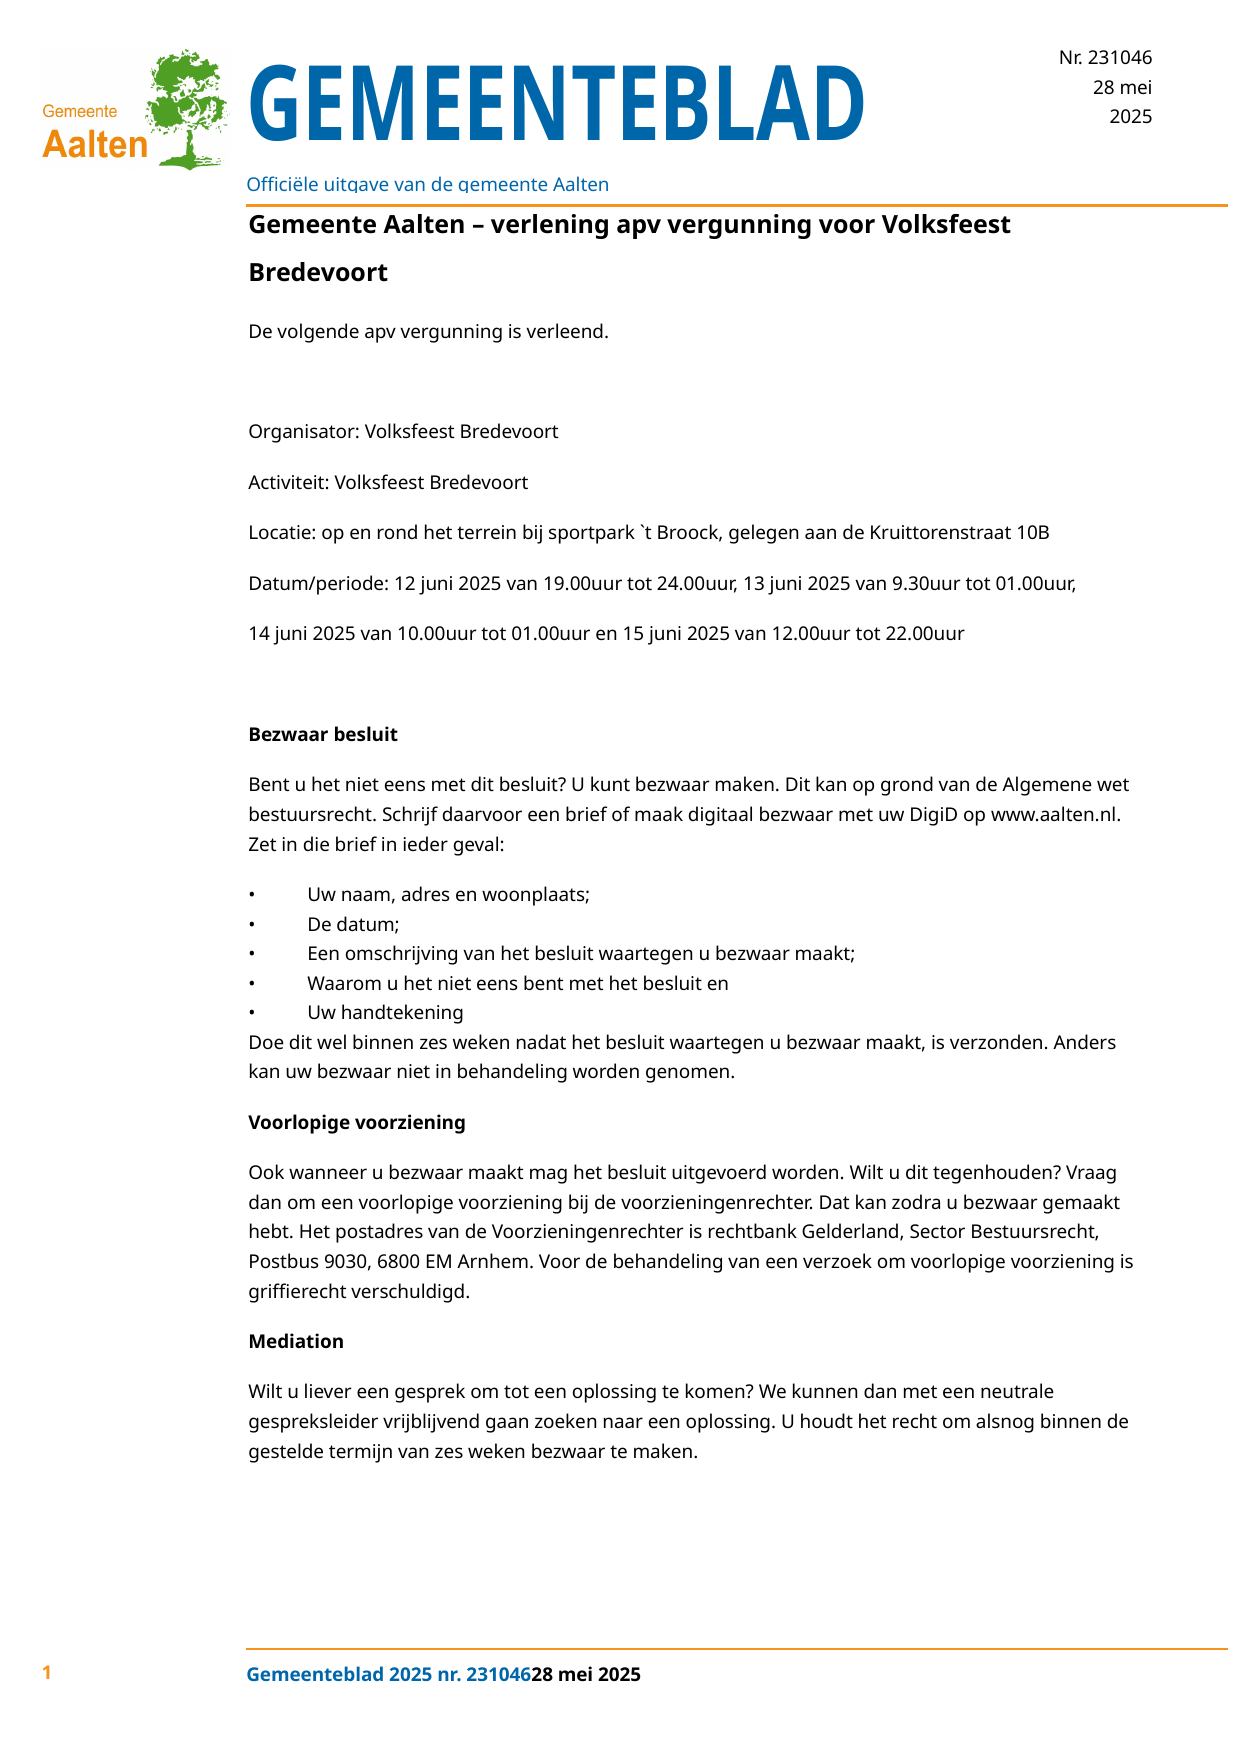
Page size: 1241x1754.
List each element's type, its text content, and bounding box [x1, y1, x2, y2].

text De volgende apv vergunning is verleend. [248, 318, 1152, 344]
text Locatie: op en rond het terrein bij sportpark `t Broock, gelegen aan de Kruittorenstraat 10B [248, 519, 1152, 545]
text Ook wanneer u bezwaar maakt mag het besluit uitgevoerd worden. Wilt u dit tegenhouden? Vraag dan om een voorlopige voorziening bij de voorzieningenrechter. Dat kan zodra u bezwaar gemaakt hebt. Het postadres van de Voorzieningenrechter is rechtbank Gelderland, Sector Bestuursrecht, Postbus 9030, 6800 EM Arnhem. Voor de behandeling van een verzoek om voorlopige voorziening is griffierecht verschuldigd. [248, 1159, 1152, 1304]
list Waarom u het niet eens bent met het besluit en [248, 970, 1152, 996]
list Uw handtekening [248, 999, 1152, 1025]
text Wilt u liever een gesprek om tot een oplossing te komen? We kunnen dan met een neutrale gespreksleider vrijblijvend gaan zoeken naar een oplossing. U houdt het recht om alsnog binnen de gestelde termijn van zes weken bezwaar te maken. [248, 1379, 1152, 1464]
text Doe dit wel binnen zes weken nadat het besluit waartegen u bezwaar maakt, is verzonden. Anders kan uw bezwaar niet in behandeling worden genomen. [248, 1029, 1152, 1084]
text Mediation [248, 1328, 1152, 1354]
list Uw naam, adres en woonplaats; [248, 881, 1152, 907]
text Datum/periode: 12 juni 2025 van 19.00uur tot 24.00uur, 13 juni 2025 van 9.30uur tot 01.00uur, [248, 570, 1152, 596]
text Bezwaar besluit [248, 721, 1152, 747]
list De datum; [248, 911, 1152, 937]
text Organisator: Volksfeest Bredevoort [248, 419, 1152, 444]
text Bent u het niet eens met dit besluit? U kunt bezwaar maken. Dit kan op grond van de Algemene wet bestuursrecht. Schrijf daarvoor een brief of maak digitaal bezwaar met uw DigiD op www.aalten.nl. Zet in die brief in ieder geval: [248, 772, 1152, 857]
text Gemeente Aalten – verlening apv vergunning voor Volksfeest Bredevoort [248, 207, 1152, 288]
text Voorlopige voorziening [248, 1109, 1152, 1135]
picture [41, 47, 231, 172]
text Activiteit: Volksfeest Bredevoort [248, 469, 1152, 495]
text 14 juni 2025 van 10.00uur tot 01.00uur en 15 juni 2025 van 12.00uur tot 22.00uur [248, 620, 1152, 646]
list Een omschrijving van het besluit waartegen u bezwaar maakt; [248, 940, 1152, 966]
